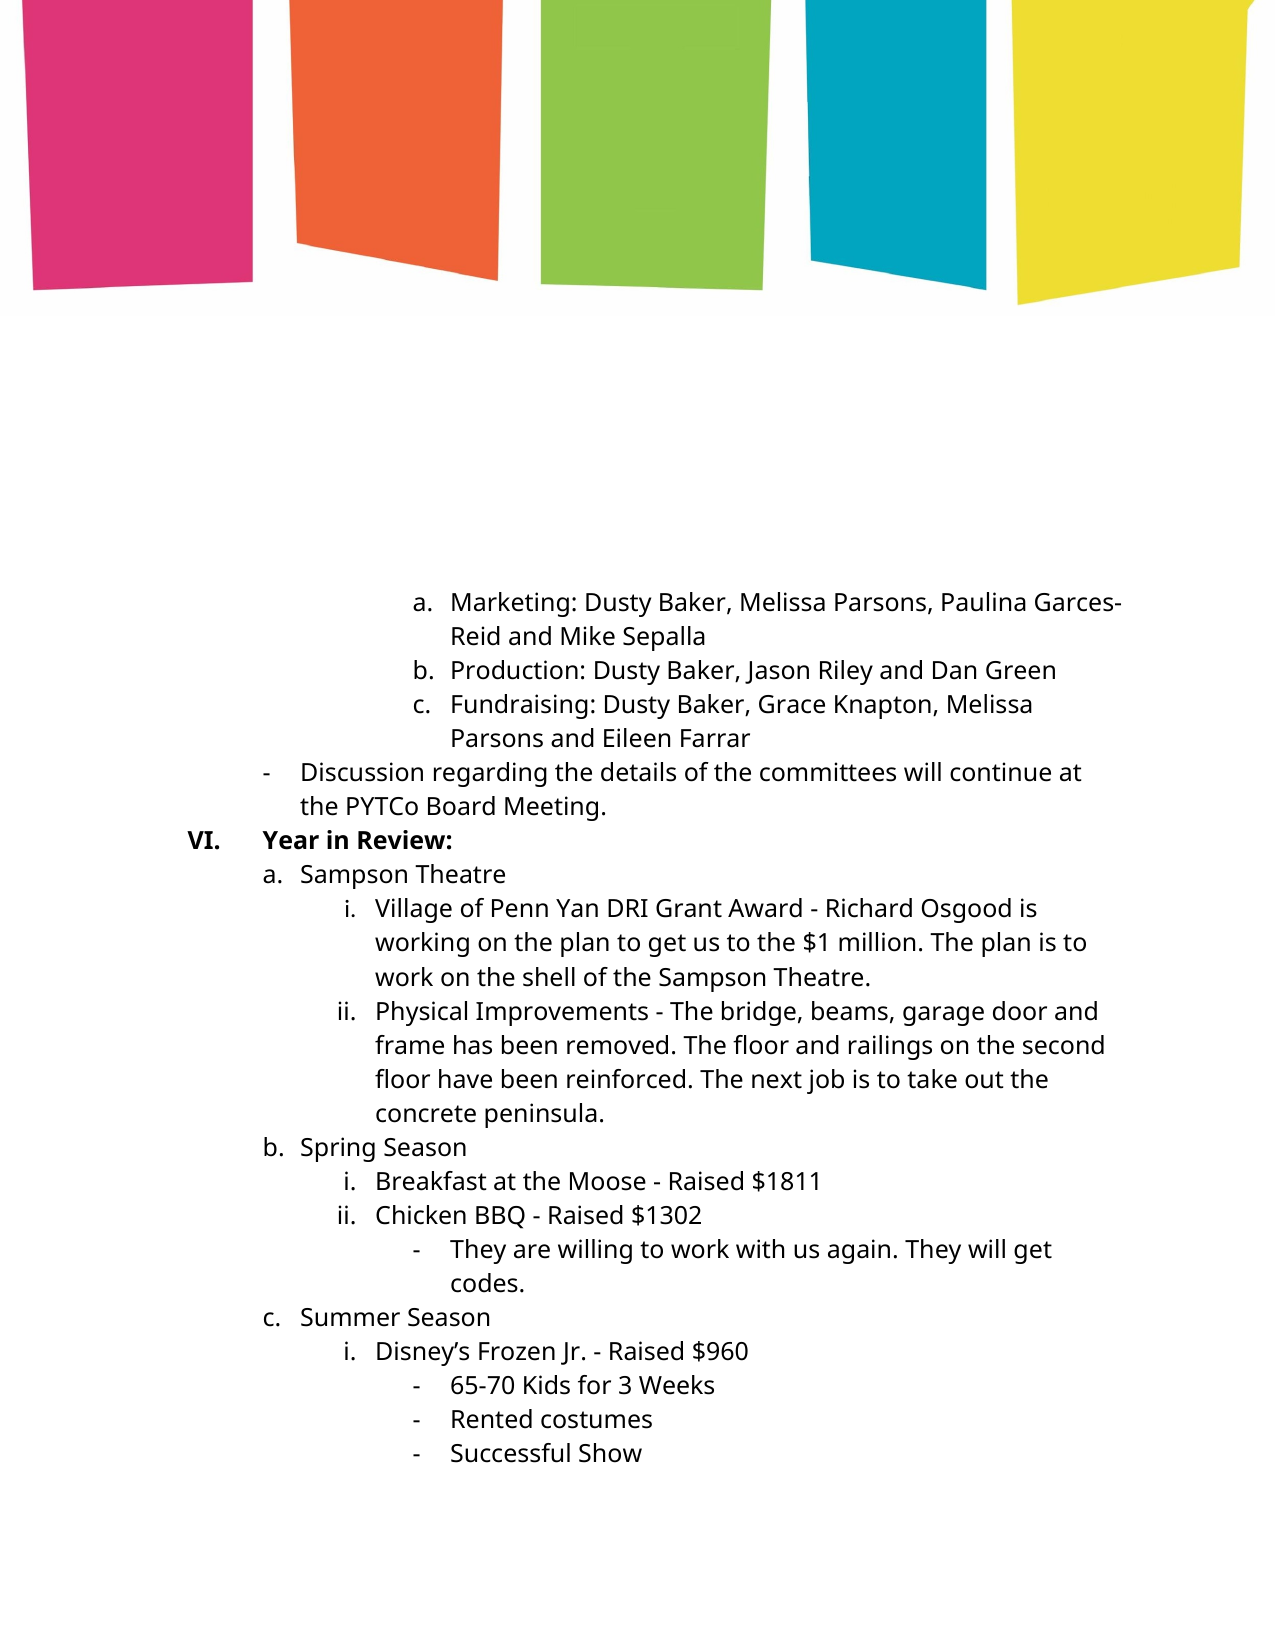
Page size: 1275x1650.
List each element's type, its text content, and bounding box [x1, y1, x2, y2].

list Year in Review: [187, 823, 1125, 857]
list Fundraising: Dusty Baker, Grace Knapton, Melissa Parsons and Eileen Farrar [412, 687, 1125, 755]
picture [0, 0, 1275, 316]
list Marketing: Dusty Baker, Melissa Parsons, Paulina Garces-Reid and Mike Sepalla [412, 584, 1125, 653]
list Discussion regarding the details of the committees will continue at the PYTCo Board Meeting. [262, 755, 1125, 823]
list 65-70 Kids for 3 Weeks [412, 1368, 1125, 1402]
list Sampson Theatre [262, 857, 1125, 891]
list Successful Show [412, 1436, 1125, 1470]
list Village of Penn Yan DRI Grant Award - Richard Osgood is working on the plan to get us to the $1 million. The plan is to work on the shell of the Sampson Theatre. [356, 891, 1125, 993]
list Production: Dusty Baker, Jason Riley and Dan Green [412, 653, 1125, 687]
list Rented costumes [412, 1402, 1125, 1436]
list Chicken BBQ - Raised $1302 [356, 1198, 1125, 1232]
list Physical Improvements - The bridge, beams, garage door and frame has been removed. The floor and railings on the second floor have been reinforced. The next job is to take out the concrete peninsula. [356, 993, 1125, 1129]
list Disney’s Frozen Jr. - Raised $960 [356, 1334, 1125, 1368]
list Spring Season [262, 1129, 1125, 1163]
list They are willing to work with us again. They will get codes. [412, 1232, 1125, 1300]
list Summer Season [262, 1300, 1125, 1334]
list Breakfast at the Moose - Raised $1811 [356, 1163, 1125, 1198]
